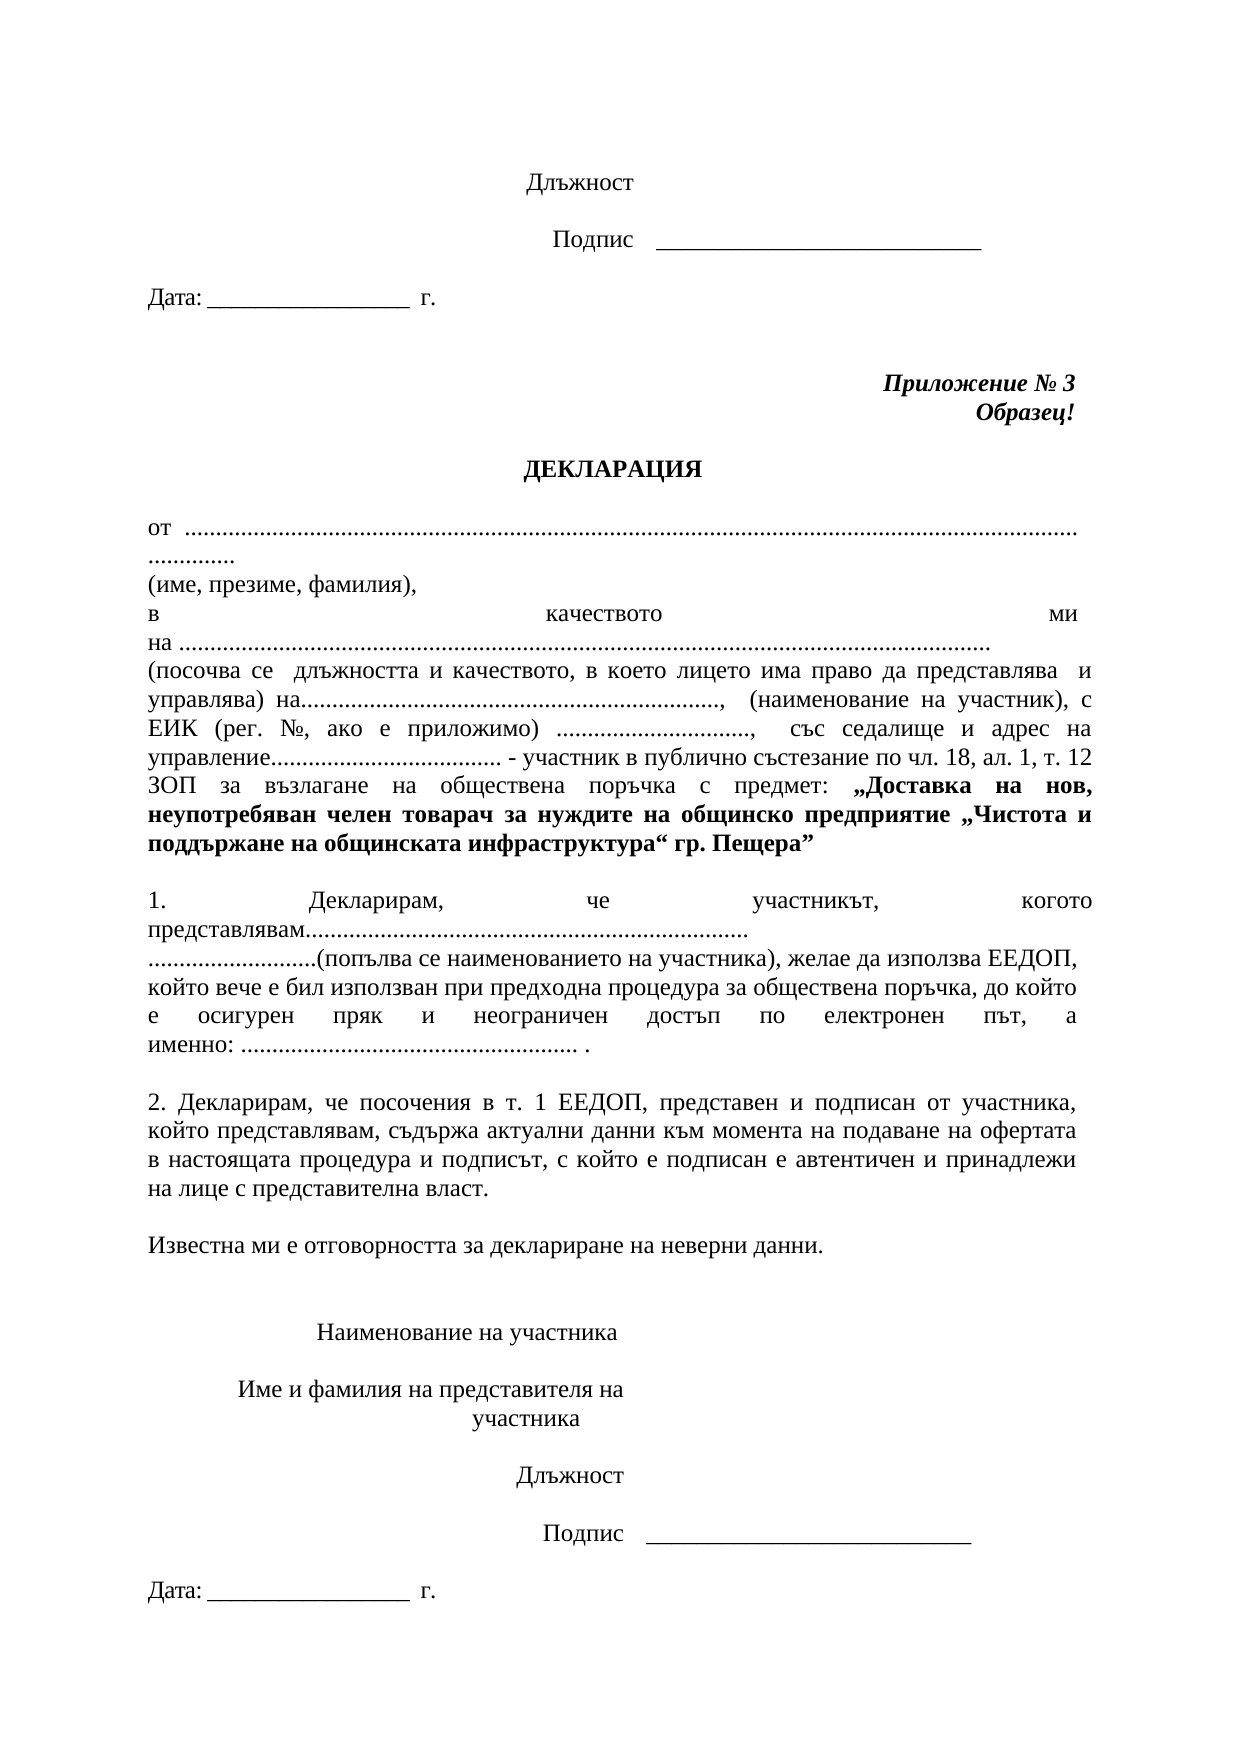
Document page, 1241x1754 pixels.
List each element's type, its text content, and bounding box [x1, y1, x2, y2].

text 2. Декларирам, че посочения в т. 1 ЕЕДОП, представен и подписан от участника, който представлявам, съдържа актуални данни към момента на подаване на офертата в настоящата процедура и подписът, с който е подписан е автентичен и принадлежи на лице с представителна власт. [148, 1087, 1078, 1202]
text ДЕКЛАРАЦИЯ [148, 454, 1078, 483]
table_cell __________________________ [645, 196, 1092, 253]
table_cell [635, 1432, 1093, 1461]
table_cell Име и фамилия на представителя на участника [148, 1374, 635, 1432]
table_cell Подпис [147, 196, 645, 253]
text 1. Декларирам, че участникът, когото представлявам....................................................................... [148, 886, 1093, 943]
table_header [635, 1317, 1093, 1346]
table_cell [635, 1461, 1093, 1518]
text Известна ми е отговорността за деклариране на неверни данни. [148, 1231, 1078, 1259]
table_cell __________________________ [635, 1518, 1093, 1547]
table_cell [635, 1346, 1093, 1374]
text в качеството ми на .................................................................................................................................. [148, 598, 1078, 656]
table_cell Подпис [148, 1518, 635, 1547]
text Приложение № 3 [148, 368, 1078, 397]
text (име, презиме, фамилия), [148, 569, 1078, 598]
text ...........................(попълва се наименованието на участника), желае да използва ЕЕДОП, който вече е бил използван при предходна процедура за обществена поръчка, до който е осигурен пряк и неограничен достъп по електронен път, а именно: ...................................................... . [148, 943, 1078, 1058]
table_cell [635, 1374, 1093, 1432]
table_cell Длъжност [147, 148, 645, 196]
text Дата: _________________ г. [148, 1576, 1093, 1604]
text от ............................................................................................................................................................. [148, 512, 1078, 569]
table_cell [645, 148, 1092, 196]
text (посочва се длъжността и качеството, в което лицето има право да представлява и управлява) на..................................................................., (наименование на участник), с ЕИК (рег. №, ако е приложимо) ..............................., със седалище и адрес на управление..................................... - участник в публично състезание по чл. 18, ал. 1, т. 12 ЗОП за възлагане на обществена поръчка с предмет: „Доставка на нов, неупотребяван челен товарач за нуждите на общинско предприятие „Чистота и поддържане на общинската инфраструктура“ гр. Пещера” [148, 656, 1093, 857]
table_cell [148, 1346, 635, 1374]
table_header Наименование на участника [148, 1317, 635, 1346]
table_cell [148, 1432, 635, 1461]
table_cell Длъжност [148, 1461, 635, 1518]
text Образец! [148, 397, 1078, 426]
text Дата: _________________ г. [148, 282, 1093, 311]
